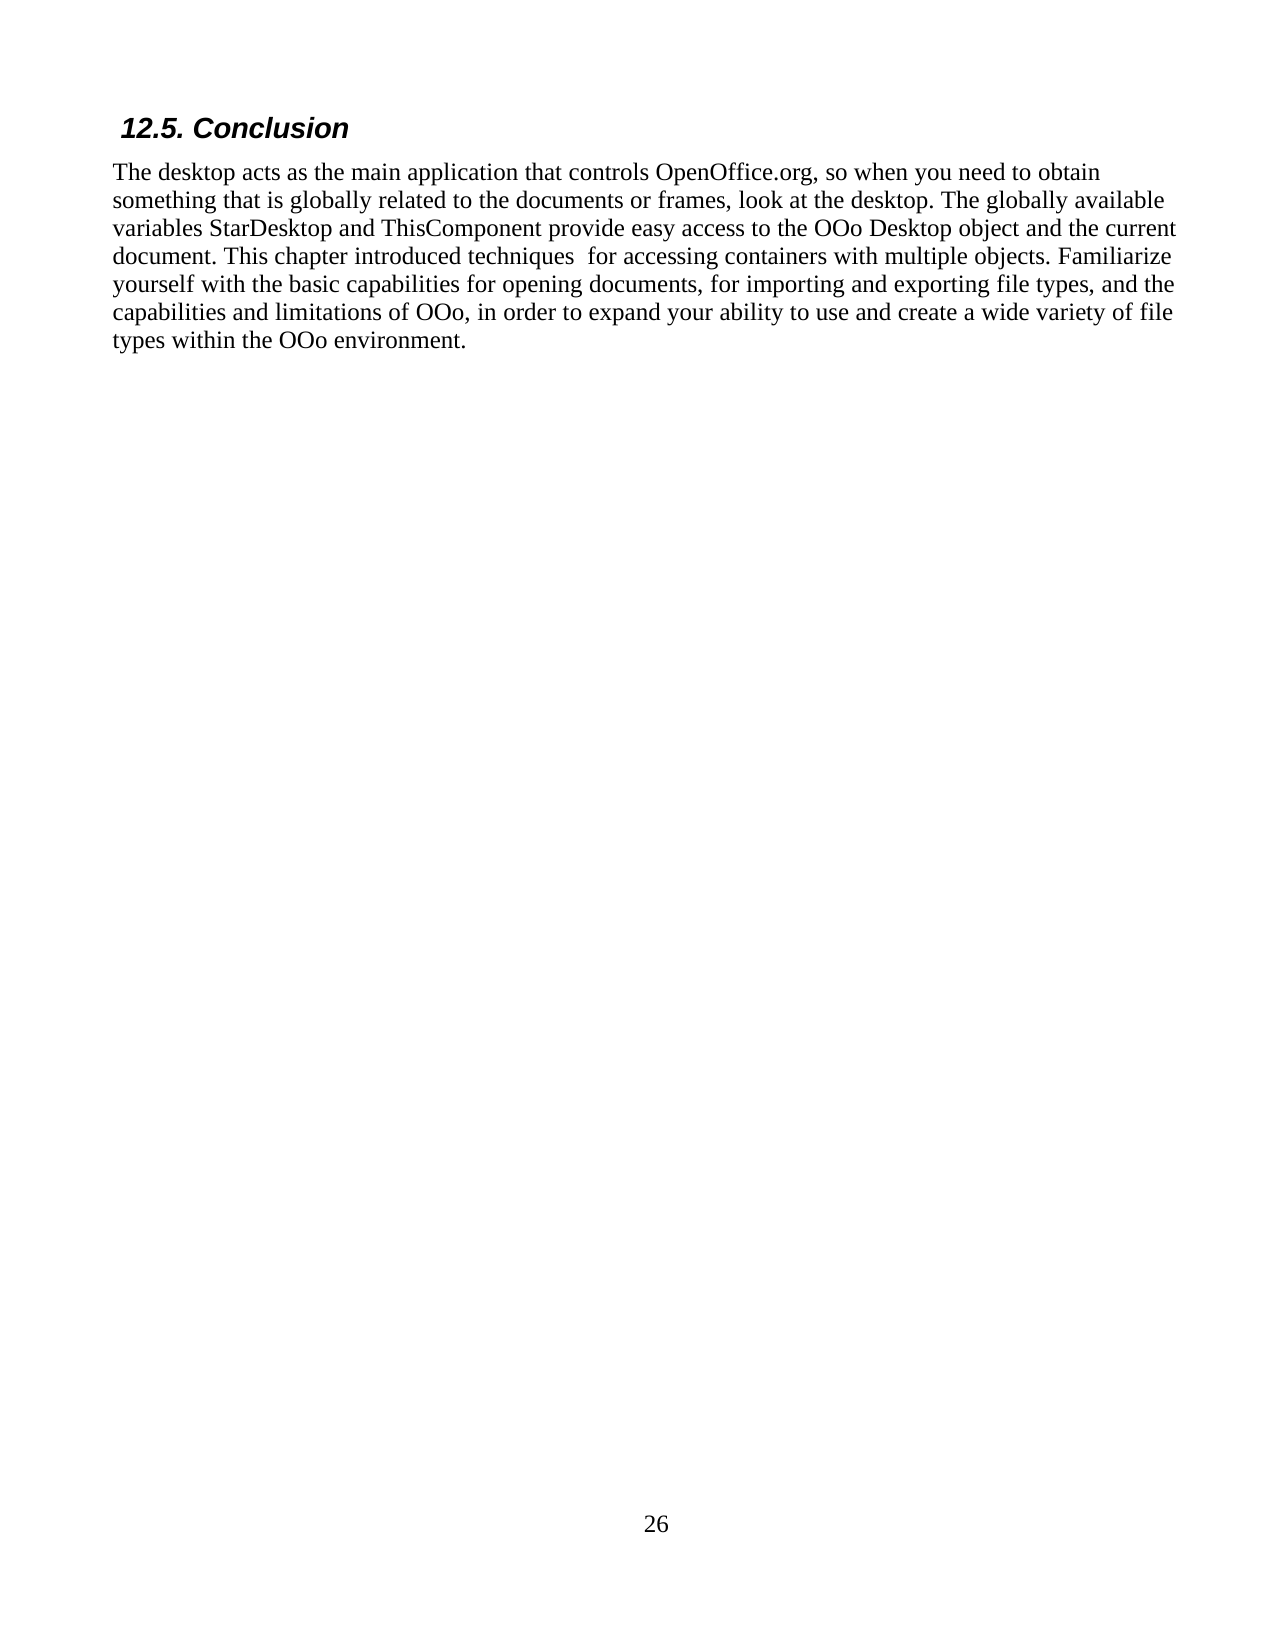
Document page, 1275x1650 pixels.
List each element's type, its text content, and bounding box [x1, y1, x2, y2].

subtitle Conclusion [112, 112, 1200, 145]
text The desktop acts as the main application that controls OpenOffice.org, so when you need to obtain something that is globally related to the documents or frames, look at the desktop. The globally available variables StarDesktop and ThisComponent provide easy access to the OOo Desktop object and the current document. This chapter introduced techniques for accessing containers with multiple objects. Familiarize yourself with the basic capabilities for opening documents, for importing and exporting file types, and the capabilities and limitations of OOo, in order to expand your ability to use and create a wide variety of file types within the OOo environment. [112, 157, 1200, 354]
